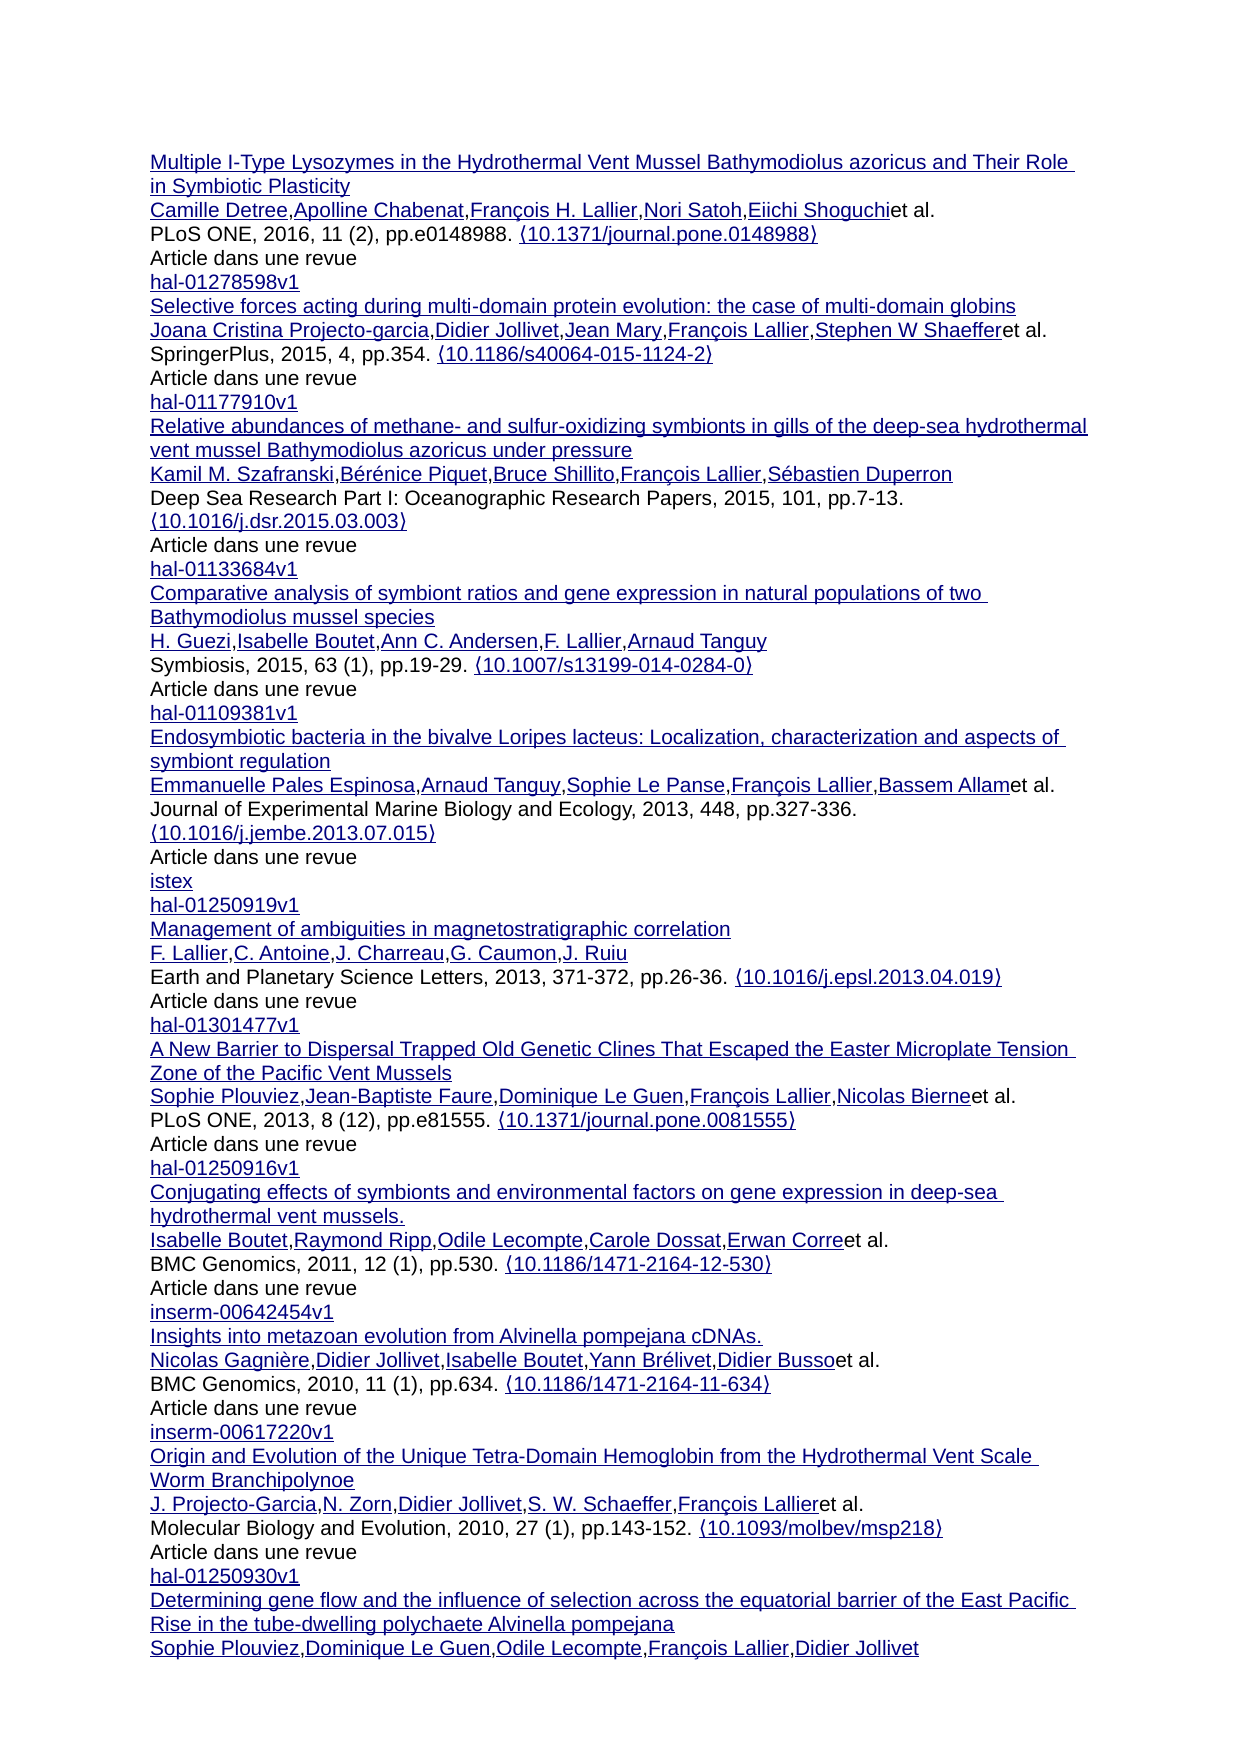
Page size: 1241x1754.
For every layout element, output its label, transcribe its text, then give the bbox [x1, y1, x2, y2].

table_cell Origin and Evolution of the Unique Tetra-Domain Hemoglobin from the Hydrothermal Vent Scale Worm Branchipolynoe J. Projecto-Garcia,N. Zorn,Didier Jollivet,S. W. Schaeffer,François Lallieret al. Molecular Biology and Evolution, 2010, 27 (1), pp.143-152. ⟨10.1093/molbev/msp218⟩ Article dans une revue hal-01250930v1 [150, 1444, 1090, 1587]
table_cell Relative abundances of methane- and sulfur-oxidizing symbionts in gills of the deep-sea hydrothermal vent mussel Bathymodiolus azoricus under pressure Kamil M. Szafranski,Bérénice Piquet,Bruce Shillito,François Lallier,Sébastien Duperron Deep Sea Research Part I: Oceanographic Research Papers, 2015, 101, pp.7-13. ⟨10.1016/j.dsr.2015.03.003⟩ Article dans une revue hal-01133684v1 [150, 414, 1090, 581]
table_cell A New Barrier to Dispersal Trapped Old Genetic Clines That Escaped the Easter Microplate Tension Zone of the Pacific Vent Mussels Sophie Plouviez,Jean-Baptiste Faure,Dominique Le Guen,François Lallier,Nicolas Bierneet al. PLoS ONE, 2013, 8 (12), pp.e81555. ⟨10.1371/journal.pone.0081555⟩ Article dans une revue hal-01250916v1 [150, 1036, 1090, 1180]
table_cell Multiple I-Type Lysozymes in the Hydrothermal Vent Mussel Bathymodiolus azoricus and Their Role in Symbiotic Plasticity Camille Detree,Apolline Chabenat,François H. Lallier,Nori Satoh,Eiichi Shoguchiet al. PLoS ONE, 2016, 11 (2), pp.e0148988. ⟨10.1371/journal.pone.0148988⟩ Article dans une revue hal-01278598v1 [150, 150, 1090, 294]
table_cell Determining gene flow and the influence of selection across the equatorial barrier of the East Pacific Rise in the tube-dwelling polychaete Alvinella pompejana Sophie Plouviez,Dominique Le Guen,Odile Lecompte,François Lallier,Didier Jollivet [150, 1588, 1090, 1659]
table_cell Management of ambiguities in magnetostratigraphic correlation F. Lallier,C. Antoine,J. Charreau,G. Caumon,J. Ruiu Earth and Planetary Science Letters, 2013, 371-372, pp.26-36. ⟨10.1016/j.epsl.2013.04.019⟩ Article dans une revue hal-01301477v1 [150, 917, 1090, 1036]
table_cell Endosymbiotic bacteria in the bivalve Loripes lacteus: Localization, characterization and aspects of symbiont regulation Emmanuelle Pales Espinosa,Arnaud Tanguy,Sophie Le Panse,François Lallier,Bassem Allamet al. Journal of Experimental Marine Biology and Ecology, 2013, 448, pp.327-336. ⟨10.1016/j.jembe.2013.07.015⟩ Article dans une revue istex hal-01250919v1 [150, 725, 1090, 917]
table_cell Insights into metazoan evolution from Alvinella pompejana cDNAs. Nicolas Gagnière,Didier Jollivet,Isabelle Boutet,Yann Brélivet,Didier Bussoet al. BMC Genomics, 2010, 11 (1), pp.634. ⟨10.1186/1471-2164-11-634⟩ Article dans une revue inserm-00617220v1 [150, 1324, 1090, 1444]
table_cell Conjugating effects of symbionts and environmental factors on gene expression in deep-sea hydrothermal vent mussels. Isabelle Boutet,Raymond Ripp,Odile Lecompte,Carole Dossat,Erwan Correet al. BMC Genomics, 2011, 12 (1), pp.530. ⟨10.1186/1471-2164-12-530⟩ Article dans une revue inserm-00642454v1 [150, 1180, 1090, 1324]
table_cell Comparative analysis of symbiont ratios and gene expression in natural populations of two Bathymodiolus mussel species H. Guezi,Isabelle Boutet,Ann C. Andersen,F. Lallier,Arnaud Tanguy Symbiosis, 2015, 63 (1), pp.19-29. ⟨10.1007/s13199-014-0284-0⟩ Article dans une revue hal-01109381v1 [150, 581, 1090, 725]
table_cell Selective forces acting during multi‑domain protein evolution: the case of multi‑domain globins Joana Cristina Projecto‑garcia,Didier Jollivet,Jean Mary,François Lallier,Stephen W Shaefferet al. SpringerPlus, 2015, 4, pp.354. ⟨10.1186/s40064‑015‑1124‑2⟩ Article dans une revue hal-01177910v1 [150, 294, 1090, 413]
